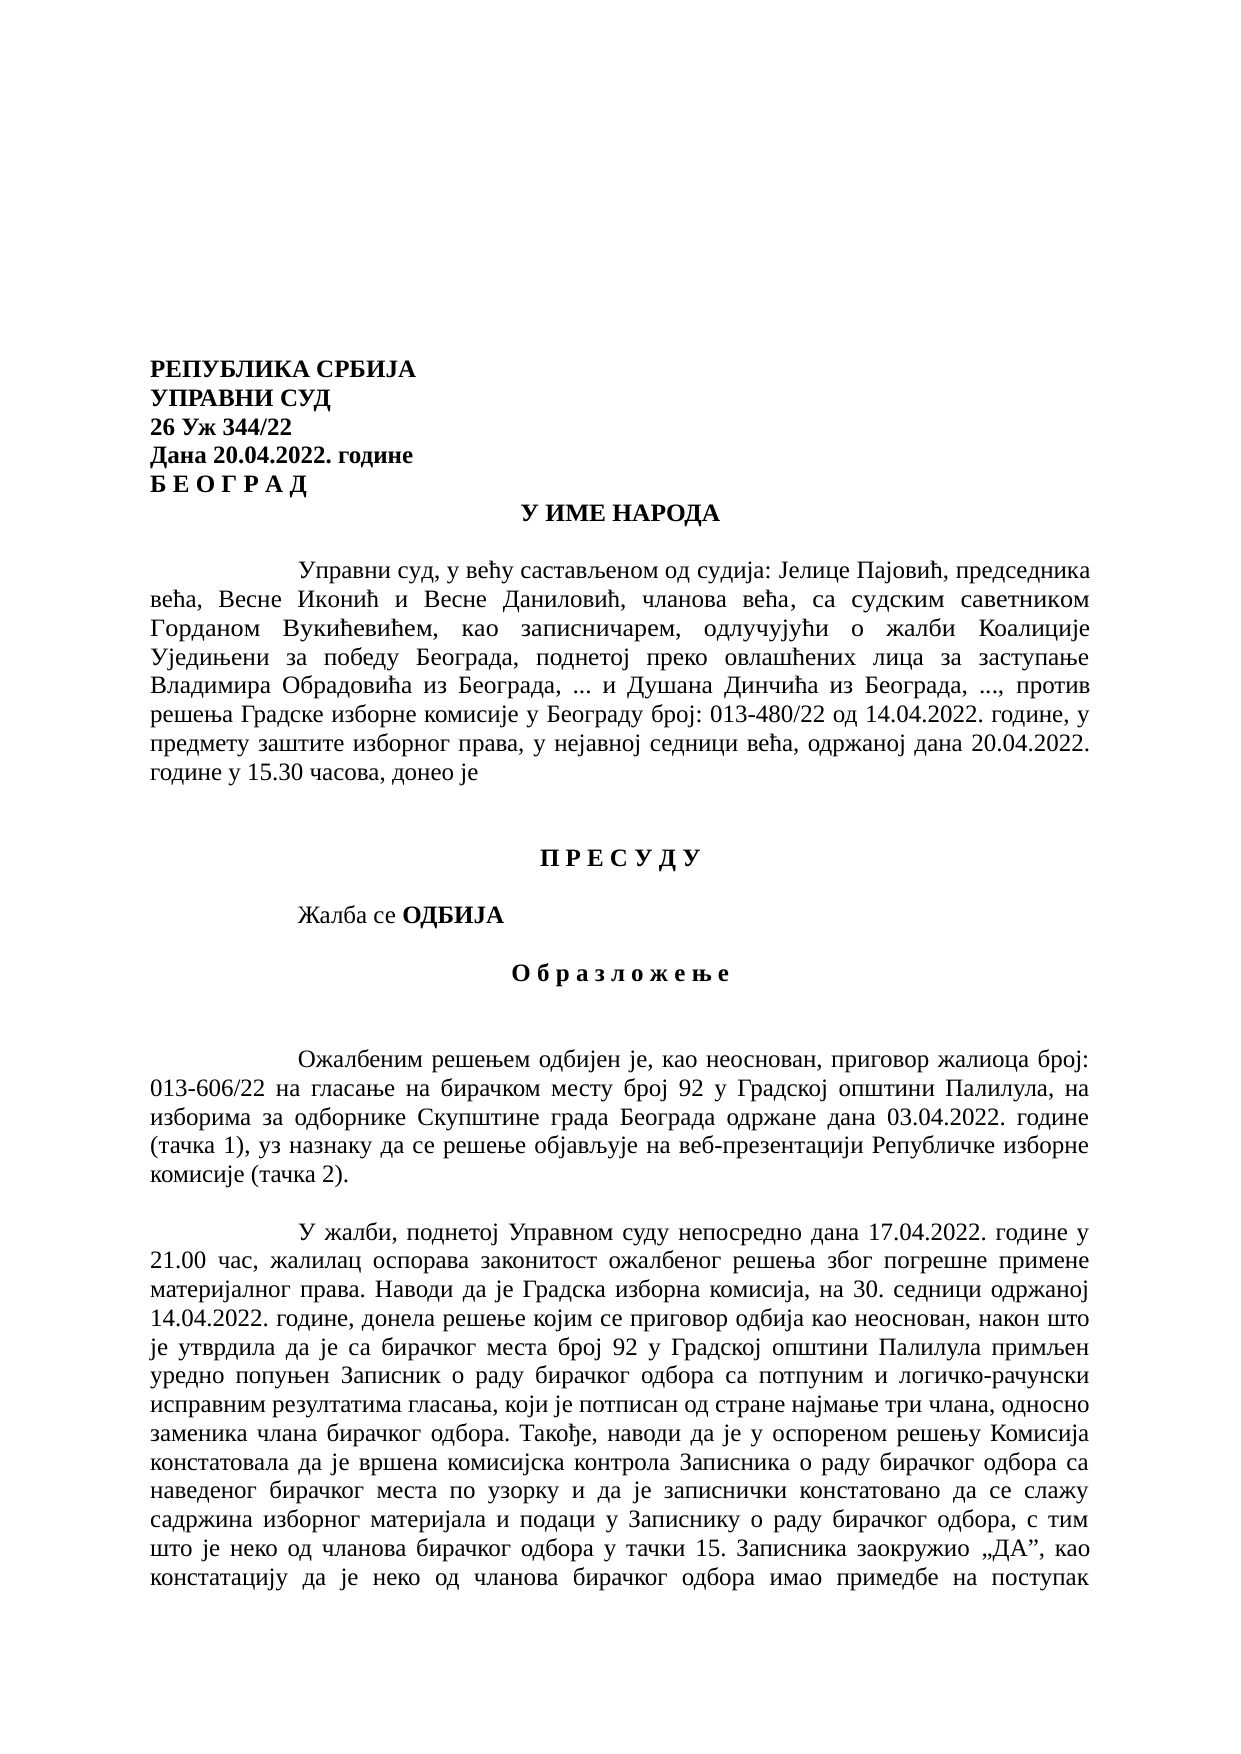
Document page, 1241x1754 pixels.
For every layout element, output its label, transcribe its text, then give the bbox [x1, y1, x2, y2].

text Управни суд, у већу састављеном од судија: Јелице Пајовић, председника већа, Весне Иконић и Весне Даниловић, чланова већа, са судским саветником Горданом Вукићевићем, као записничарем, одлучујући о жалби Коалиције Уједињени за победу Београда, поднетој преко овлашћених лица за заступање Владимира Обрадовића из Београда, ... и Душана Динчића из Београда, ..., против решења Градске изборне комисије у Београду број: 013-480/22 од 14.04.2022. године, у предмету заштите изборног права, у нејавној седници већа, одржаној дана 20.04.2022. године у 15.30 часова, донео је [150, 555, 1090, 785]
text У ИМЕ НАРОДА [150, 498, 1090, 527]
text 26 Уж 344/22 [150, 412, 1090, 440]
text УПРАВНИ СУД [150, 383, 1090, 412]
text П Р Е С У Д У [150, 843, 1090, 872]
text Жалба се ОДБИЈА [150, 900, 1090, 929]
text О б р а з л о ж е њ е [150, 958, 1090, 987]
text РЕПУБЛИКА СРБИЈА [150, 148, 1090, 383]
text У жалби, поднетој Управном суду непосредно дана 17.04.2022. године у 21.00 час, жалилац оспорава законитост ожалбеног решења због погрешне примене материјалног права. Наводи да је Градска изборна комисија, на 30. седници одржаној 14.04.2022. године, донела решење којим се приговор одбија као неоснован, након што је утврдила да је са бирачког места број 92 у Градској општини Палилула примљен уредно попуњен Записник о раду бирачког одбора са потпуним и логичко-рачунски исправним резултатима гласања, који је потписан од стране најмање три члана, односно заменика члана бирачког одбора. Такође, наводи да је у оспореном решењу Комисија констатовала да је вршена комисијска контрола Записника о раду бирачког одбора са наведеног бирачког места по узорку и да је записнички констатовано да се слажу садржина изборног материјала и подаци у Записнику о раду бирачког одбора, с тим што је неко од чланова бирачког одбора у тачки 15. Записника заокружио „ДА”, као констатацију да је неко од чланова бирачког одбора имао примедбе на поступак [150, 1217, 1090, 1590]
text Дана 20.04.2022. године [150, 440, 1090, 469]
text Б Е О Г Р А Д [150, 469, 1090, 498]
text Ожалбеним решењем одбијен је, као неоснован, приговор жалиоца број: 013-606/22 на гласање на бирачком месту број 92 у Градској општини Палилула, на изборима за одборнике Скупштине града Београда одржане дана 03.04.2022. године (тачка 1), уз назнаку да се решење објављује на веб-презентацији Републичке изборне комисије (тачка 2). [150, 1044, 1090, 1188]
